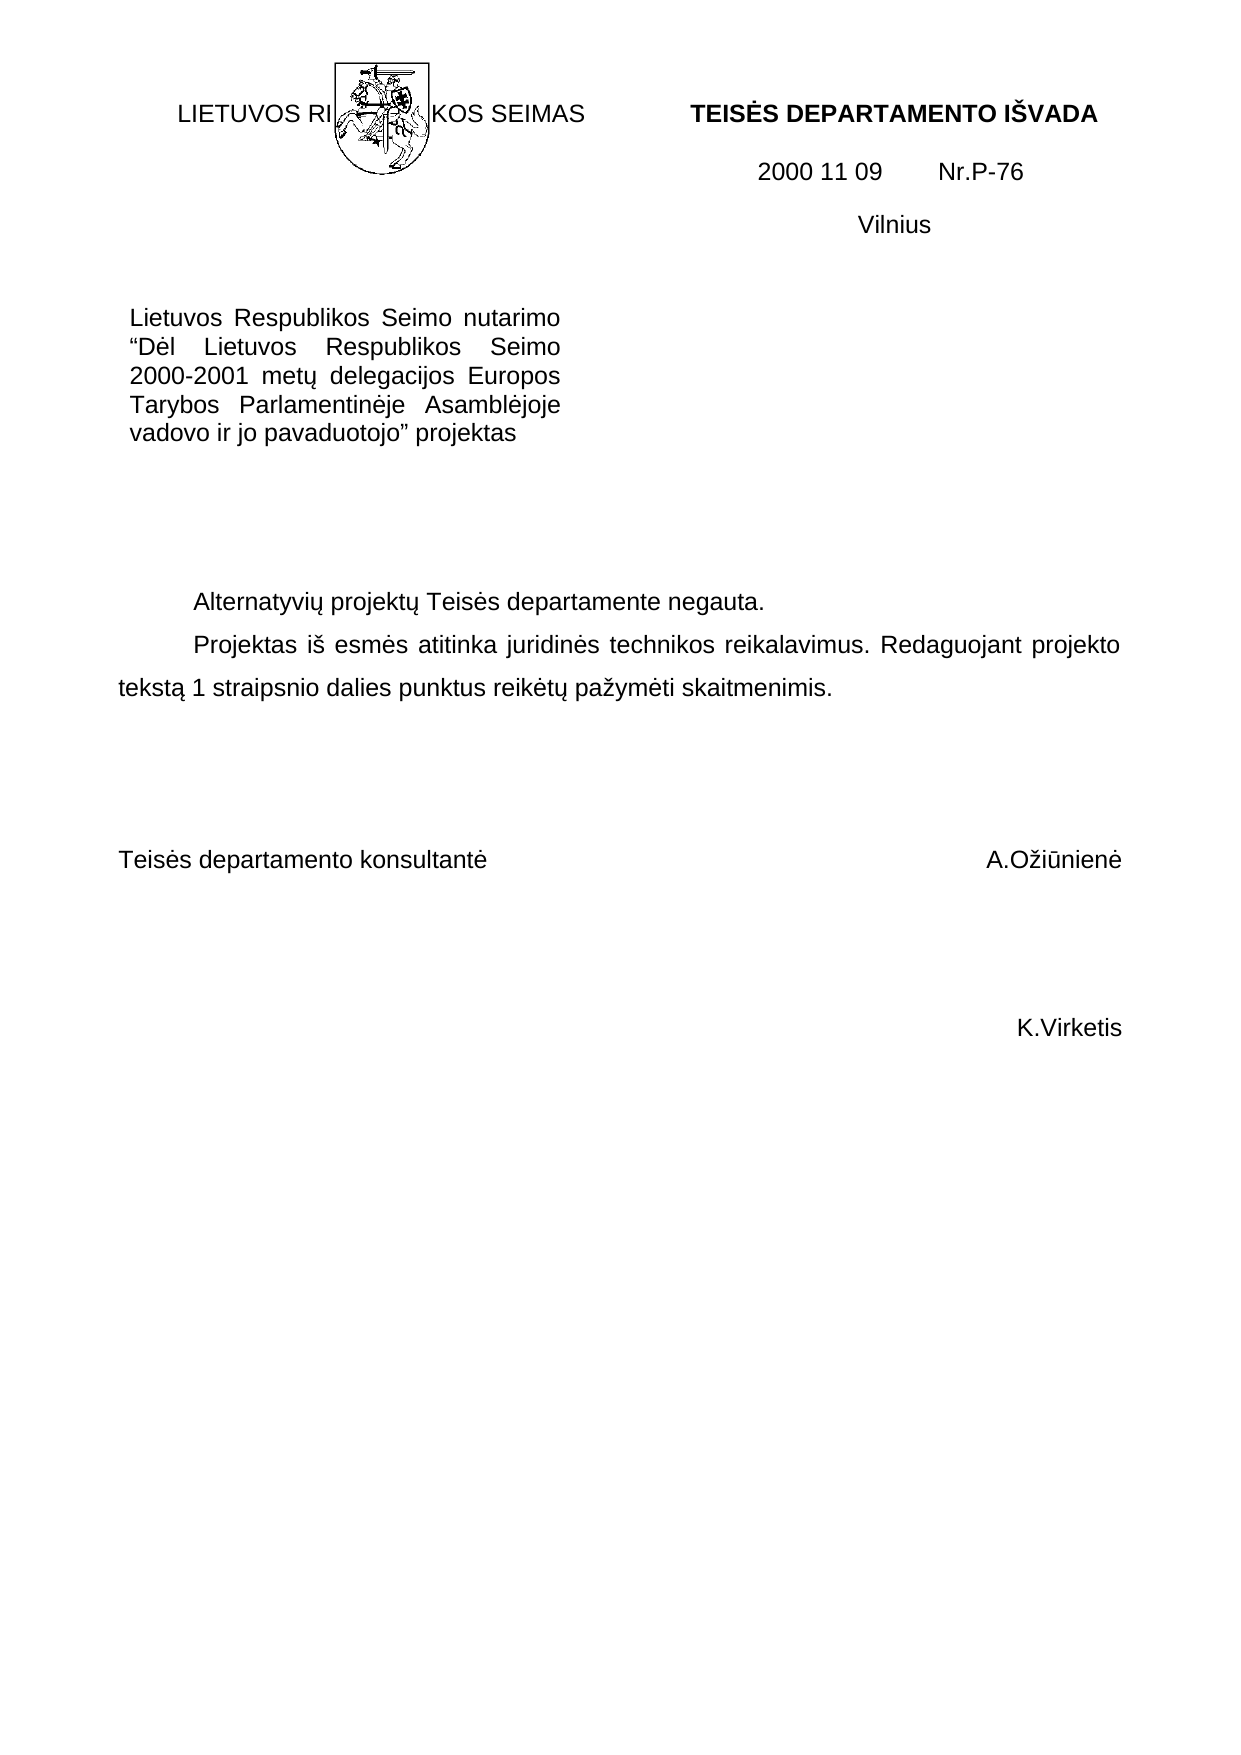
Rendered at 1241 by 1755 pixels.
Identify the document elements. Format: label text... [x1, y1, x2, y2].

table_cell Lietuvos Respublikos Seimo nutarimo “Dėl Lietuvos Respublikos Seimo 2000-2001 metų delegacijos Europos Tarybos Parlamentinėje Asamblėjoje vadovo ir jo pavaduotojo” projektas [118, 253, 572, 544]
table_header LIETUVOS RESPUBLIKOS SEIMAS [118, 99, 644, 253]
text Alternatyvių projektų Teisės departamente negauta. [118, 587, 1122, 616]
table_cell [572, 253, 1144, 544]
text K.Virketis [118, 1013, 1122, 1042]
text Projektas iš esmės atitinka juridinės technikos reikalavimus. Redaguojant projekto tekstą 1 straipsnio dalies punktus reikėtų pažymėti skaitmenimis. [118, 630, 1122, 702]
table_header TEISĖS DEPARTAMENTO IŠVADA 2000 11 09 Nr.P-76 Vilnius [644, 99, 1144, 253]
text Teisės departamento konsultantė A.Ožiūnienė [118, 846, 1122, 874]
